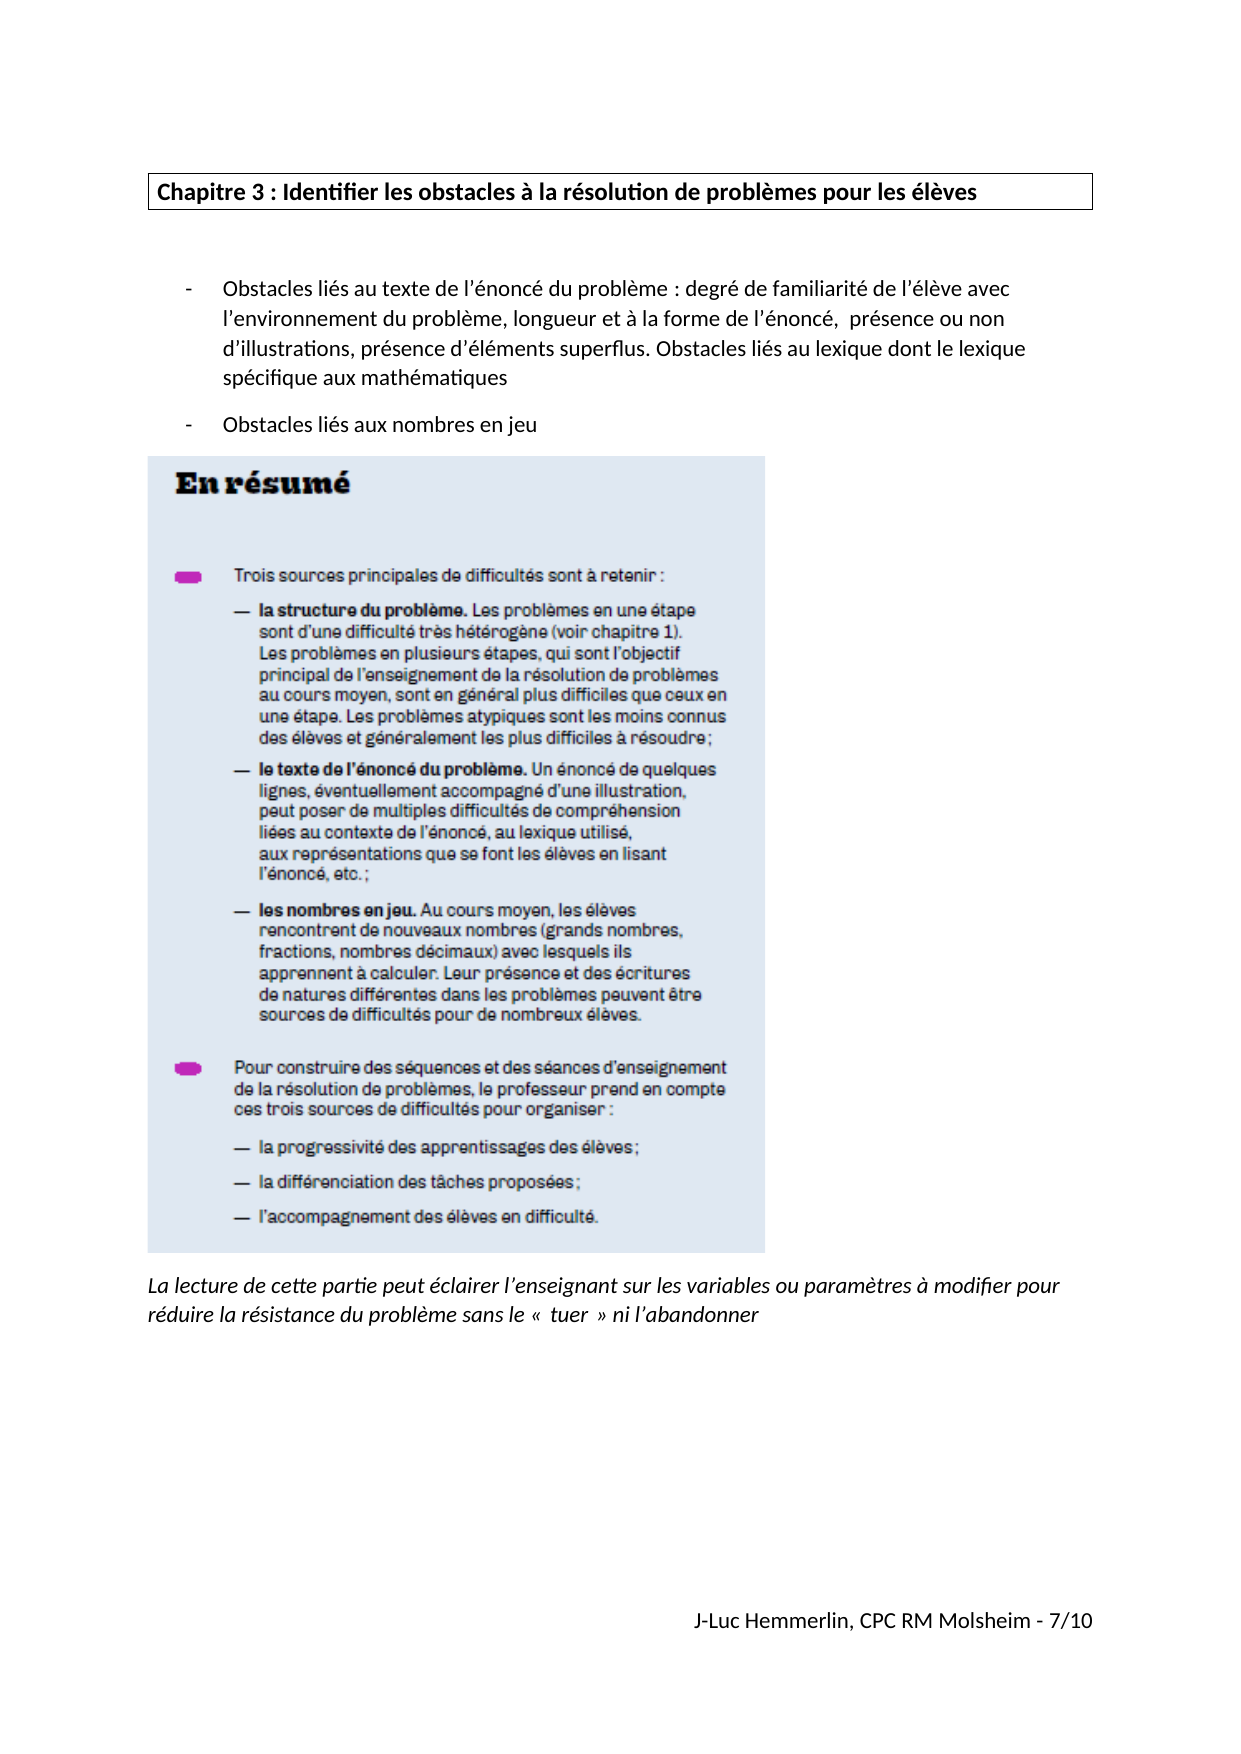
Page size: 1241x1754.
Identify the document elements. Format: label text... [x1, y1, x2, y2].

text La lecture de cette partie peut éclairer l’enseignant sur les variables ou paramètres à modifier pour réduire la résistance du problème sans le « tuer » ni l’abandonner [148, 1271, 1093, 1328]
list Obstacles liés aux nombres en jeu [185, 410, 1093, 438]
list Obstacles liés au texte de l’énoncé du problème : degré de familiarité de l’élève avec l’environnement du problème, longueur et à la forme de l’énoncé, présence ou non d’illustrations, présence d’éléments superflus. Obstacles liés au lexique dont le lexique spécifique aux mathématiques [185, 274, 1093, 392]
text Chapitre 3 : Identifier les obstacles à la résolution de problèmes pour les élèves [149, 174, 1092, 209]
